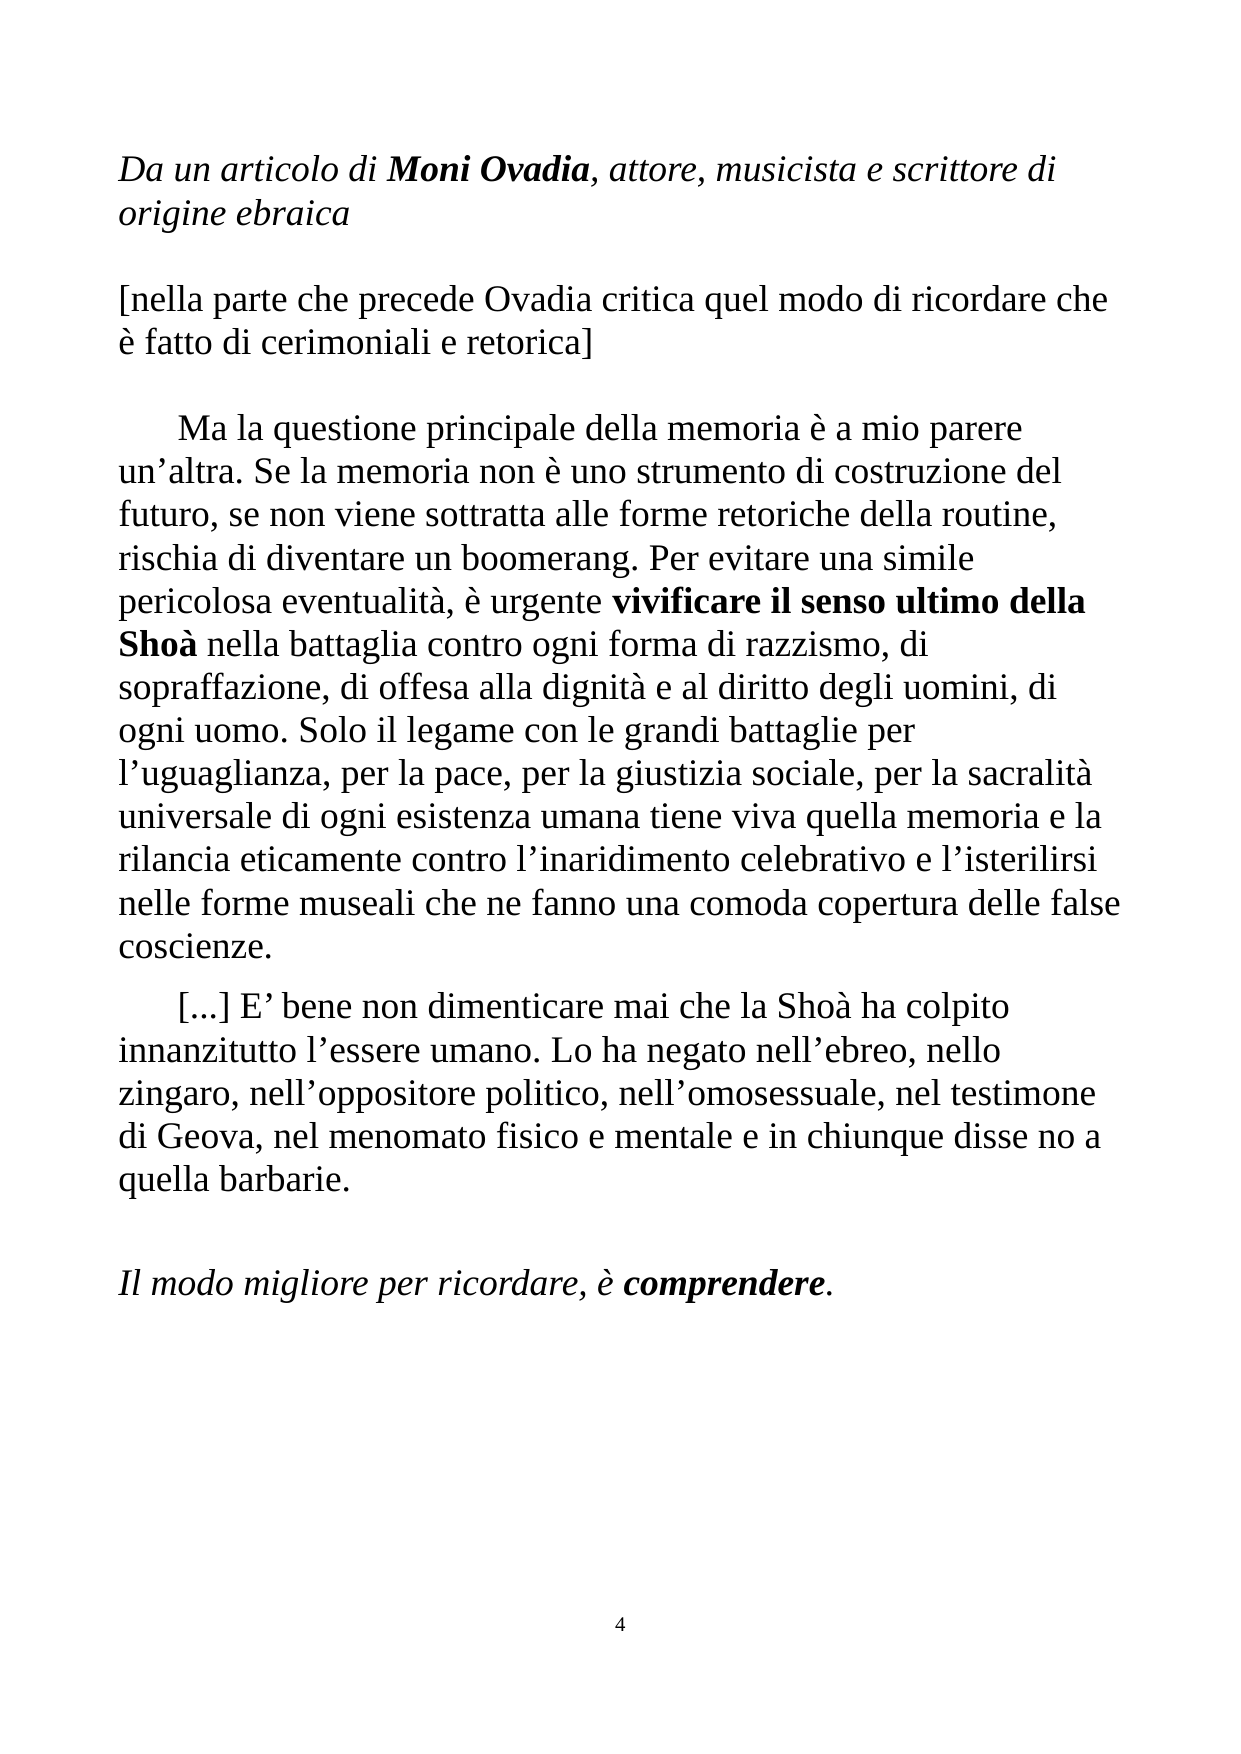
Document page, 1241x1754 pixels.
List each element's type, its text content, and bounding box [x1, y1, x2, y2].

text [...] E’ bene non dimenticare mai che la Shoà ha colpito innanzitutto l’essere umano. Lo ha negato nell’ebreo, nello zingaro, nell’oppositore politico, nell’omosessuale, nel testimone di Geova, nel menomato fisico e mentale e in chiunque disse no a quella barbarie. [118, 984, 1122, 1199]
text Da un articolo di Moni Ovadia, attore, musicista e scrittore di origine ebraica [118, 147, 1122, 233]
text Il modo migliore per ricordare, è comprendere. [118, 1260, 1122, 1303]
text Ma la questione principale della memoria è a mio parere un’altra. Se la memoria non è uno strumento di costruzione del futuro, se non viene sottratta alle forme retoriche della routine, rischia di diventare un boomerang. Per evitare una simile pericolosa eventualità, è urgente vivificare il senso ultimo della Shoà nella battaglia contro ogni forma di razzismo, di sopraffazione, di offesa alla dignità e al diritto degli uomini, di ogni uomo. Solo il legame con le grandi battaglie per l’uguaglianza, per la pace, per la giustizia sociale, per la sacralità universale di ogni esistenza umana tiene viva quella memoria e la rilancia eticamente contro l’inaridimento celebrativo e l’isterilirsi nelle forme museali che ne fanno una comoda copertura delle false coscienze. [118, 406, 1122, 966]
text [nella parte che precede Ovadia critica quel modo di ricordare che è fatto di cerimoniali e retorica] [118, 276, 1122, 362]
